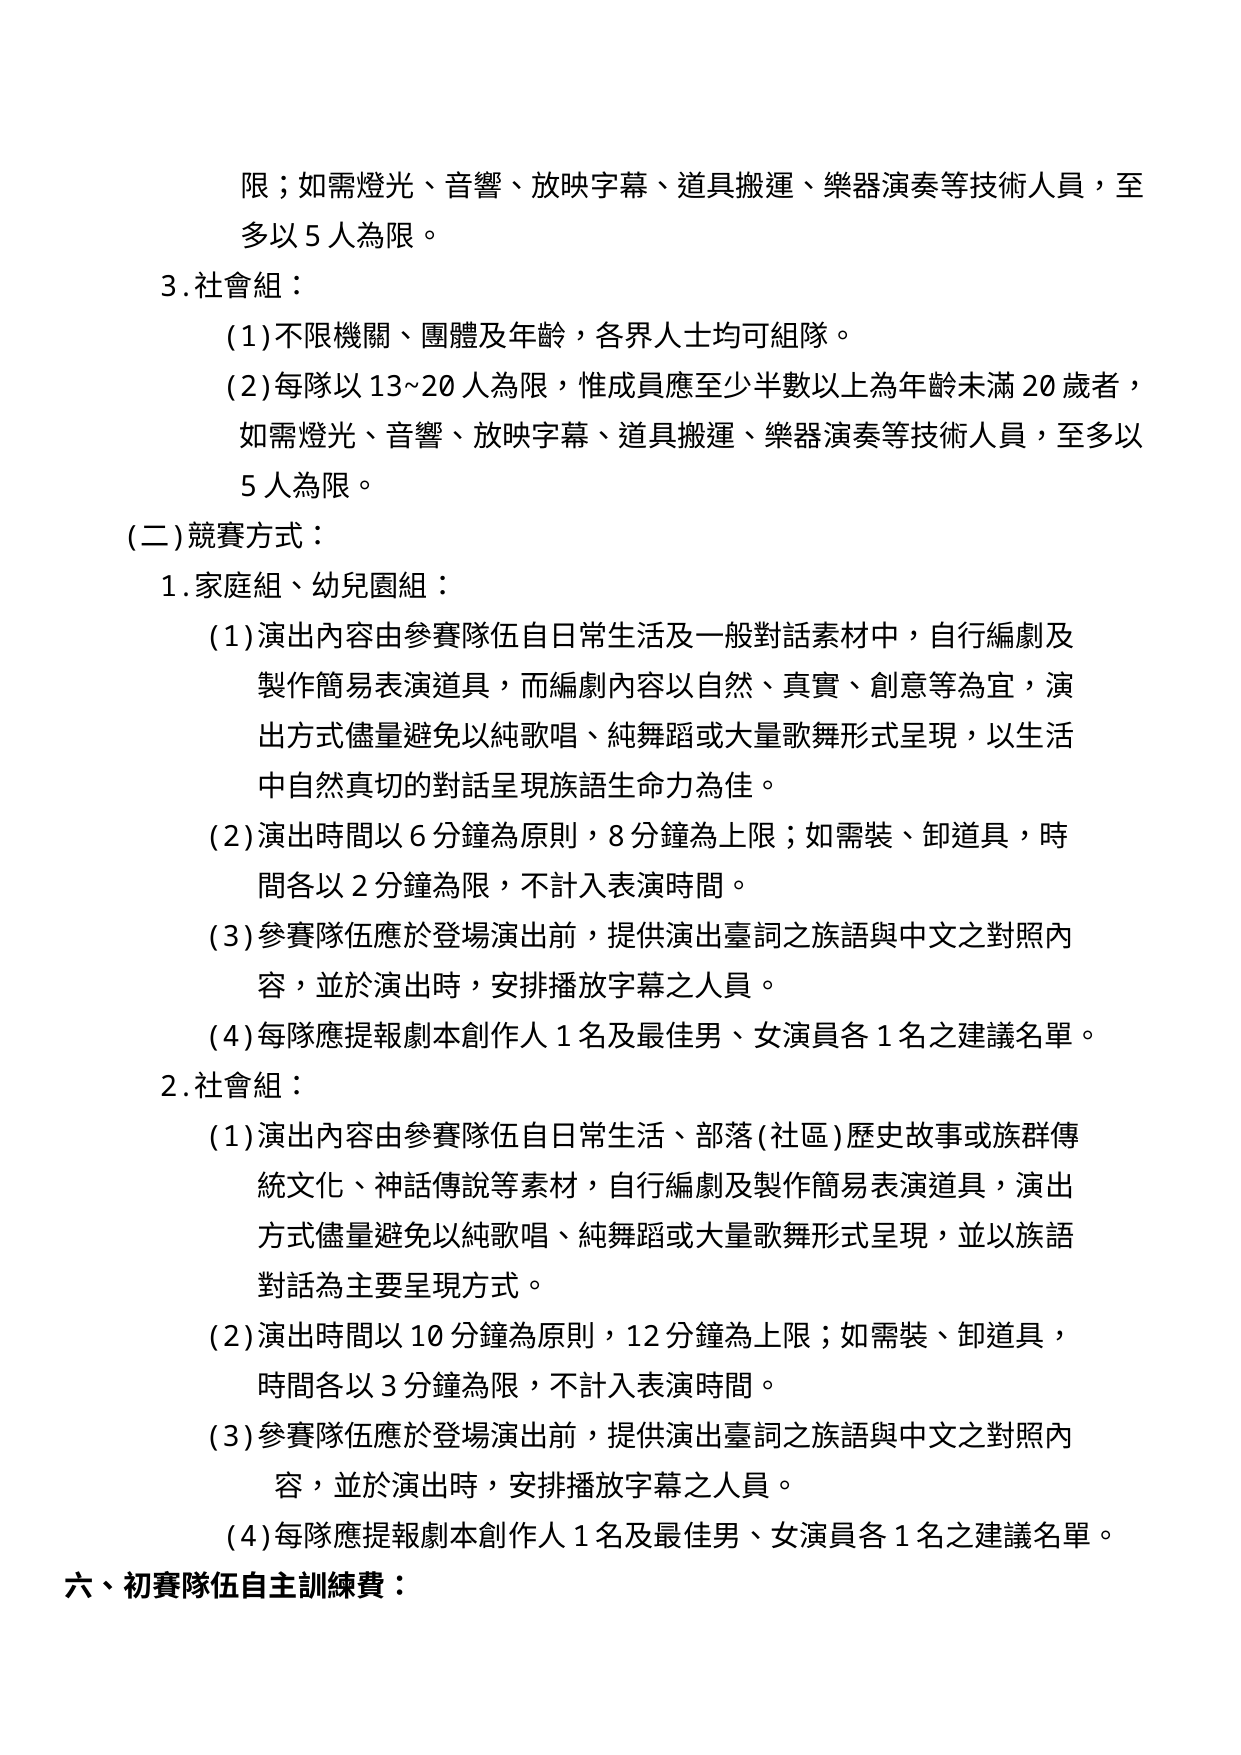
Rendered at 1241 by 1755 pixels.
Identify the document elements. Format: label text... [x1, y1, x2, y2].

text (2)每隊以13~20人為限，惟成員應至少半數以上為年齡未滿20歲者，如需燈光、音響、放映字幕、道具搬運、樂器演奏等技術人員，至多以5人為限。 [64, 356, 1159, 506]
text (1)演出內容由參賽隊伍自日常生活及一般對話素材中，自行編劇及 [152, 606, 1159, 656]
text 3.社會組： [89, 256, 1159, 306]
text (二)競賽方式： [123, 506, 1159, 556]
text 統文化、神話傳說等素材，自行編劇及製作簡易表演道具，演出 [152, 1156, 1159, 1206]
text 容，並於演出時，安排播放字幕之人員。 [64, 1456, 1159, 1506]
text (3)參賽隊伍應於登場演出前，提供演出臺詞之族語與中文之對照內 [64, 906, 1159, 956]
text 時間各以3分鐘為限，不計入表演時間。 [152, 1356, 1159, 1406]
text 中自然真切的對話呈現族語生命力為佳。 [152, 756, 1159, 806]
text (3)參賽隊伍應於登場演出前，提供演出臺詞之族語與中文之對照內 [64, 1406, 1159, 1456]
text (1)演出內容由參賽隊伍自日常生活、部落(社區)歷史故事或族群傳 [152, 1106, 1159, 1156]
text 容，並於演出時，安排播放字幕之人員。 [64, 956, 1159, 1006]
text (2)演出時間以10分鐘為原則，12分鐘為上限；如需裝、卸道具， [152, 1306, 1159, 1356]
text (2)演出時間以6分鐘為原則，8分鐘為上限；如需裝、卸道具，時 [152, 806, 1159, 856]
text (4)每隊應提報劇本創作人1名及最佳男、女演員各1名之建議名單。 [64, 1006, 1159, 1056]
text 1.家庭組、幼兒園組： [89, 556, 1159, 606]
text 六、初賽隊伍自主訓練費： [64, 1556, 1159, 1606]
text 限；如需燈光、音響、放映字幕、道具搬運、樂器演奏等技術人員，至多以5人為限。 [94, 156, 1159, 256]
text 對話為主要呈現方式。 [152, 1256, 1159, 1306]
text 出方式儘量避免以純歌唱、純舞蹈或大量歌舞形式呈現，以生活 [152, 706, 1159, 756]
text (1)不限機關、團體及年齡，各界人士均可組隊。 [64, 306, 1159, 356]
text 方式儘量避免以純歌唱、純舞蹈或大量歌舞形式呈現，並以族語 [152, 1206, 1159, 1256]
text 間各以2分鐘為限，不計入表演時間。 [152, 856, 1159, 906]
text 2.社會組： [89, 1056, 1159, 1106]
text (4)每隊應提報劇本創作人1名及最佳男、女演員各1名之建議名單。 [64, 1506, 1159, 1556]
text 製作簡易表演道具，而編劇內容以自然、真實、創意等為宜，演 [152, 656, 1159, 706]
